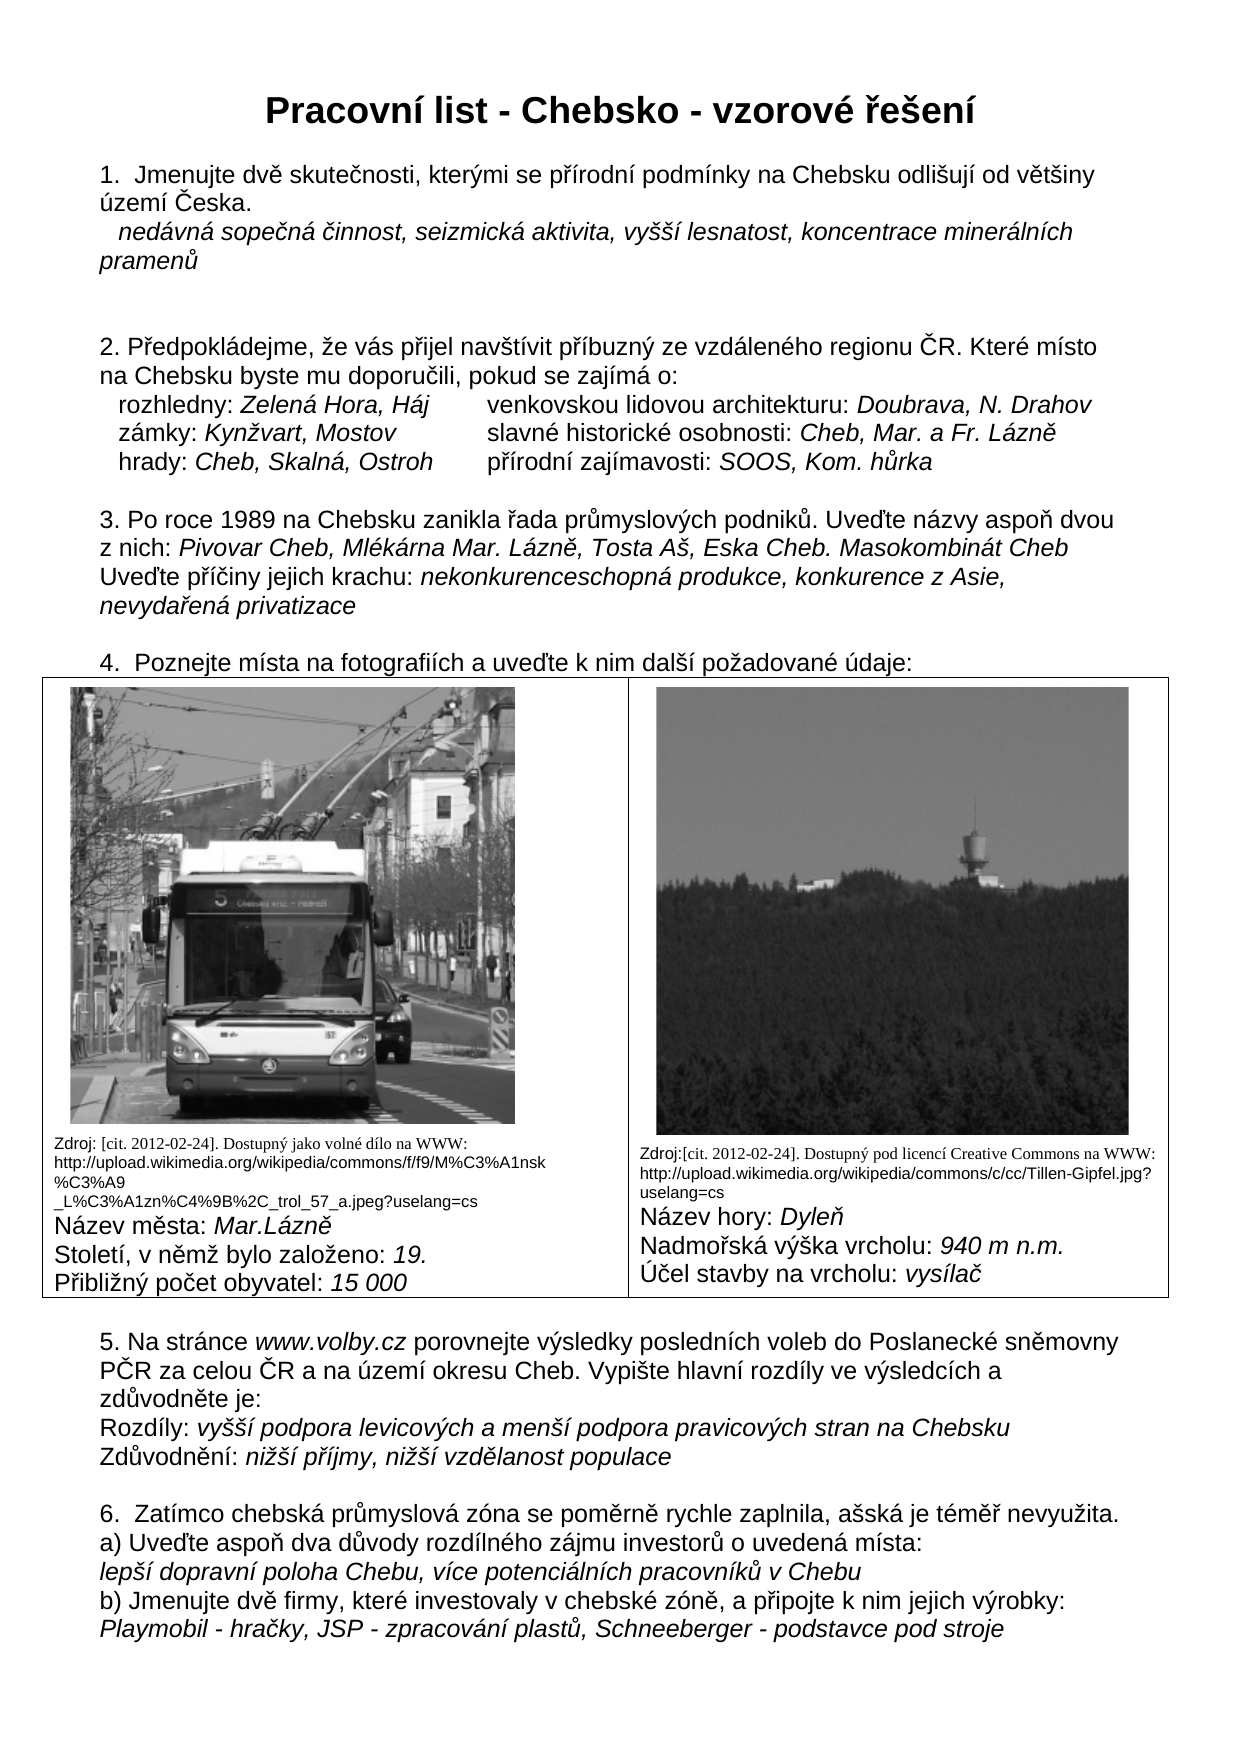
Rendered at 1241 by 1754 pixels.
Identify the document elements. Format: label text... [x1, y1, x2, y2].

text b) Jmenujte dvě firmy, které investovaly v chebské zóně, a připojte k nim jejich výrobky: [99, 1586, 1122, 1614]
text 3. Po roce 1989 na Chebsku zanikla řada průmyslových podniků. Uveďte názvy aspoň dvou z nich: Pivovar Cheb, Mlékárna Mar. Lázně, Tosta Aš, Eska Cheb. Masokombinát Cheb [99, 505, 1122, 562]
text 6. Zatímco chebská průmyslová zóna se poměrně rychle zaplnila, ašská je téměř nevyužita. a) Uveďte aspoň dva důvody rozdílného zájmu investorů o uvedená místa: [99, 1499, 1122, 1557]
text lepší dopravní poloha Chebu, více potenciálních pracovníků v Chebu [99, 1557, 1122, 1586]
text 2. Předpokládejme, že vás přijel navštívit příbuzný ze vzdáleného regionu ČR. Které místo na Chebsku byste mu doporučili, pokud se zajímá o: [99, 332, 1122, 390]
picture [656, 687, 1129, 1135]
text nedávná sopečná činnost, seizmická aktivita, vyšší lesnatost, koncentrace minerálních pramenů [99, 217, 1122, 275]
text Pracovní list - Chebsko - vzorové řešení [118, 88, 1122, 131]
text Rozdíly: vyšší podpora levicových a menší podpora pravicových stran na Chebsku [99, 1413, 1122, 1442]
picture [70, 687, 515, 1124]
text Zdůvodnění: nižší příjmy, nižší vzdělanost populace [99, 1442, 1122, 1471]
table_header Zdroj:[cit. 2012-02-24]. Dostupný pod licencí Creative Commons na WWW: http://upload.wikimedia.org/wikipedia/commons/c/cc/Tillen-Gipfel.jpg?uselang=cs Název hory: Dyleň Nadmořská výška vrcholu: 940 m n.m. Účel stavby na vrcholu: vysílač [629, 678, 1168, 1297]
text 4. Poznejte místa na fotografiích a uveďte k nim další požadované údaje: [99, 648, 1122, 677]
text 1. Jmenujte dvě skutečnosti, kterými se přírodní podmínky na Chebsku odlišují od většiny území Česka. [99, 160, 1122, 217]
text rozhledny: Zelená Hora, Háj venkovskou lidovou architekturu: Doubrava, N. Drahov [99, 390, 1122, 418]
text Playmobil - hračky, JSP - zpracování plastů, Schneeberger - podstavce pod stroje [99, 1614, 1122, 1643]
text hrady: Cheb, Skalná, Ostroh přírodní zajímavosti: SOOS, Kom. hůrka [99, 447, 1122, 476]
text zámky: Kynžvart, Mostov slavné historické osobnosti: Cheb, Mar. a Fr. Lázně [99, 418, 1122, 447]
text Uveďte příčiny jejich krachu: nekonkurenceschopná produkce, konkurence z Asie, nevydařená privatizace [99, 562, 1122, 620]
table_header Zdroj: [cit. 2012-02-24]. Dostupný jako volné dílo na WWW: http://upload.wikimedia.org/wikipedia/commons/f/f9/M%C3%A1nsk%C3%A9 _L%C3%A1zn%C4%9B%2C_trol_57_a.jpeg?uselang=cs Název města: Mar.Lázně Století, v němž bylo založeno: 19. Přibližný počet obyvatel: 15 000 [43, 678, 628, 1297]
text 5. Na stránce www.volby.cz porovnejte výsledky posledních voleb do Poslanecké sněmovny PČR za celou ČR a na území okresu Cheb. Vypište hlavní rozdíly ve výsledcích a zdůvodněte je: [99, 1327, 1122, 1413]
